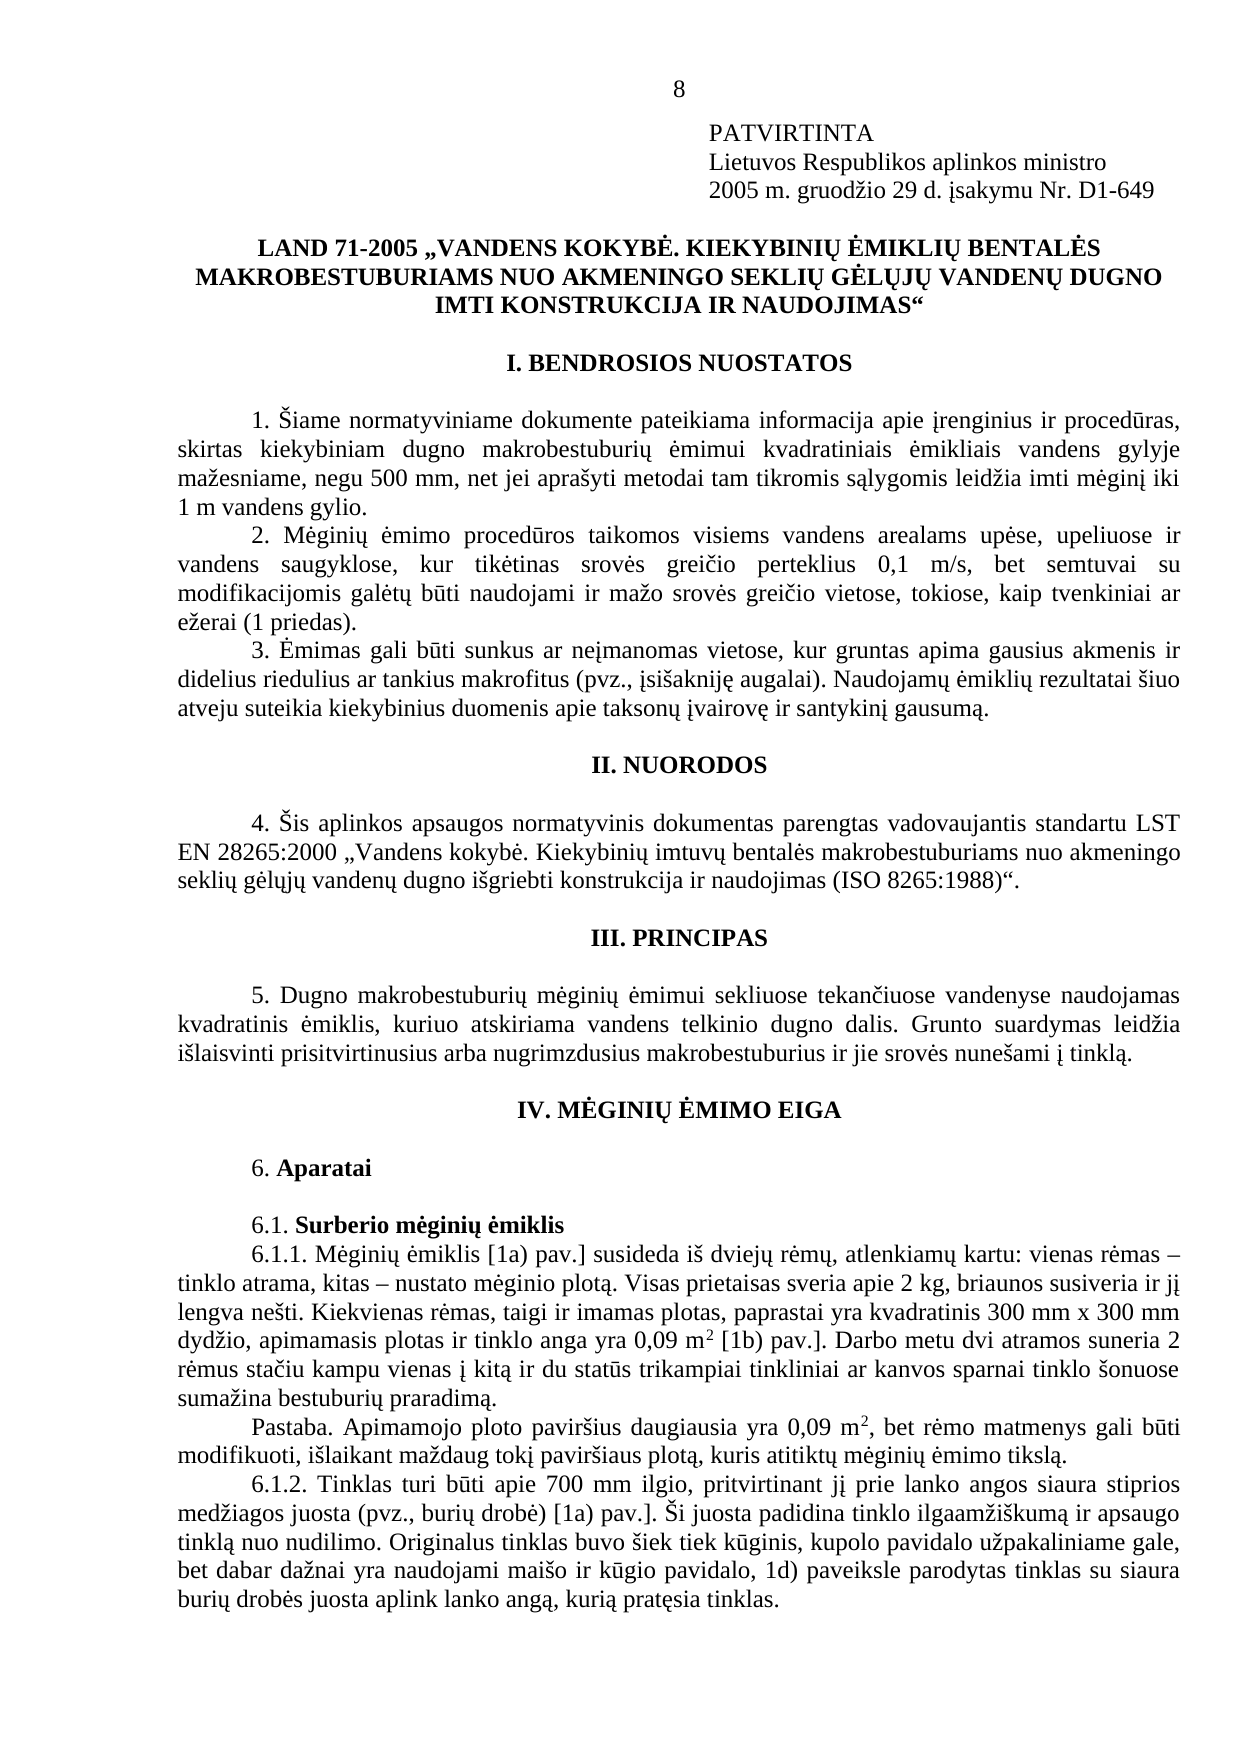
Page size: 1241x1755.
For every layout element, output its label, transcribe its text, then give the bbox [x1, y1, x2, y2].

text 2. Mėginių ėmimo procedūros taikomos visiems vandens arealams upėse, upeliuose ir vandens saugyklose, kur tikėtinas srovės greičio perteklius 0,1 m/s, bet semtuvai su modifikacijomis galėtų būti naudojami ir mažo srovės greičio vietose, tokiose, kaip tvenkiniai ar ežerai (1 priedas). [177, 521, 1181, 636]
text 6.1.2. Tinklas turi būti apie 700 mm ilgio, pritvirtinant jį prie lanko angos siaura stiprios medžiagos juosta (pvz., burių drobė) [1a) pav.]. Ši juosta padidina tinklo ilgaamžiškumą ir apsaugo tinklą nuo nudilimo. Originalus tinklas buvo šiek tiek kūginis, kupolo pavidalo užpakaliniame gale, bet dabar dažnai yra naudojami maišo ir kūgio pavidalo, 1d) paveiksle parodytas tinklas su siaura burių drobės juosta aplink lanko angą, kurią pratęsia tinklas. [177, 1469, 1181, 1613]
text 3. Ėmimas gali būti sunkus ar neįmanomas vietose, kur gruntas apima gausius akmenis ir didelius riedulius ar tankius makrofitus (pvz., įsišakniję augalai). Naudojamų ėmiklių rezultatai šiuo atveju suteikia kiekybinius duomenis apie taksonų įvairovę ir santykinį gausumą. [177, 636, 1181, 722]
text Lietuvos Respublikos aplinkos ministro [177, 147, 1181, 176]
text 2005 m. gruodžio 29 d. įsakymu Nr. D1-649 [177, 176, 1181, 204]
text 1. Šiame normatyviniame dokumente pateikiama informacija apie įrenginius ir procedūras, skirtas kiekybiniam dugno makrobestuburių ėmimui kvadratiniais ėmikliais vandens gylyje mažesniame, negu 500 mm, net jei aprašyti metodai tam tikromis sąlygomis leidžia imti mėginį iki 1 m vandens gylio. [177, 406, 1181, 521]
text 4. Šis aplinkos apsaugos normatyvinis dokumentas parengtas vadovaujantis standartu LST EN 28265:2000 „Vandens kokybė. Kiekybinių imtuvų bentalės makrobestuburiams nuo akmeningo seklių gėlųjų vandenų dugno išgriebti konstrukcija ir naudojimas (ISO 8265:1988)“. [177, 808, 1181, 894]
text 6.1.1. Mėginių ėmiklis [1a) pav.] susideda iš dviejų rėmų, atlenkiamų kartu: vienas rėmas – tinklo atrama, kitas – nustato mėginio plotą. Visas prietaisas sveria apie 2 kg, briaunos susiveria ir jį lengva nešti. Kiekvienas rėmas, taigi ir imamas plotas, paprastai yra kvadratinis 300 mm x 300 mm dydžio, apimamasis plotas ir tinklo anga yra 0,09 m2 [1b) pav.]. Darbo metu dvi atramos suneria 2 rėmus stačiu kampu vienas į kitą ir du statūs trikampiai tinkliniai ar kanvos sparnai tinklo šonuose sumažina bestuburių praradimą. [177, 1239, 1181, 1412]
text IV. MĖGINIŲ ĖMIMO EIGA [177, 1096, 1181, 1124]
text II. NUORODOS [177, 751, 1181, 779]
text III. PRINCIPAS [177, 923, 1181, 952]
text Pastaba. Apimamojo ploto paviršius daugiausia yra 0,09 m2, bet rėmo matmenys gali būti modifikuoti, išlaikant maždaug tokį paviršiaus plotą, kuris atitiktų mėginių ėmimo tikslą. [177, 1412, 1181, 1469]
text I. BENDROSIOS NUOSTATOS [177, 348, 1181, 377]
text 5. Dugno makrobestuburių mėginių ėmimui sekliuose tekančiuose vandenyse naudojamas kvadratinis ėmiklis, kuriuo atskiriama vandens telkinio dugno dalis. Grunto suardymas leidžia išlaisvinti prisitvirtinusius arba nugrimzdusius makrobestuburius ir jie srovės nunešami į tinklą. [177, 981, 1181, 1067]
text 6.1. Surberio mėginių ėmiklis [177, 1211, 1181, 1239]
text LAND 71-2005 „VANDENS KOKYBĖ. KIEKYBINIŲ ĖMIKLIŲ BENTALĖS MAKROBESTUBURIAMS NUO AKMENINGO SEKLIŲ GĖLŲJŲ VANDENŲ DUGNO IMTI KONSTRUKCIJA IR NAUDOJIMAS“ [177, 233, 1181, 319]
text PATVIRTINTA [177, 118, 1181, 147]
text 6. Aparatai [177, 1153, 1181, 1182]
